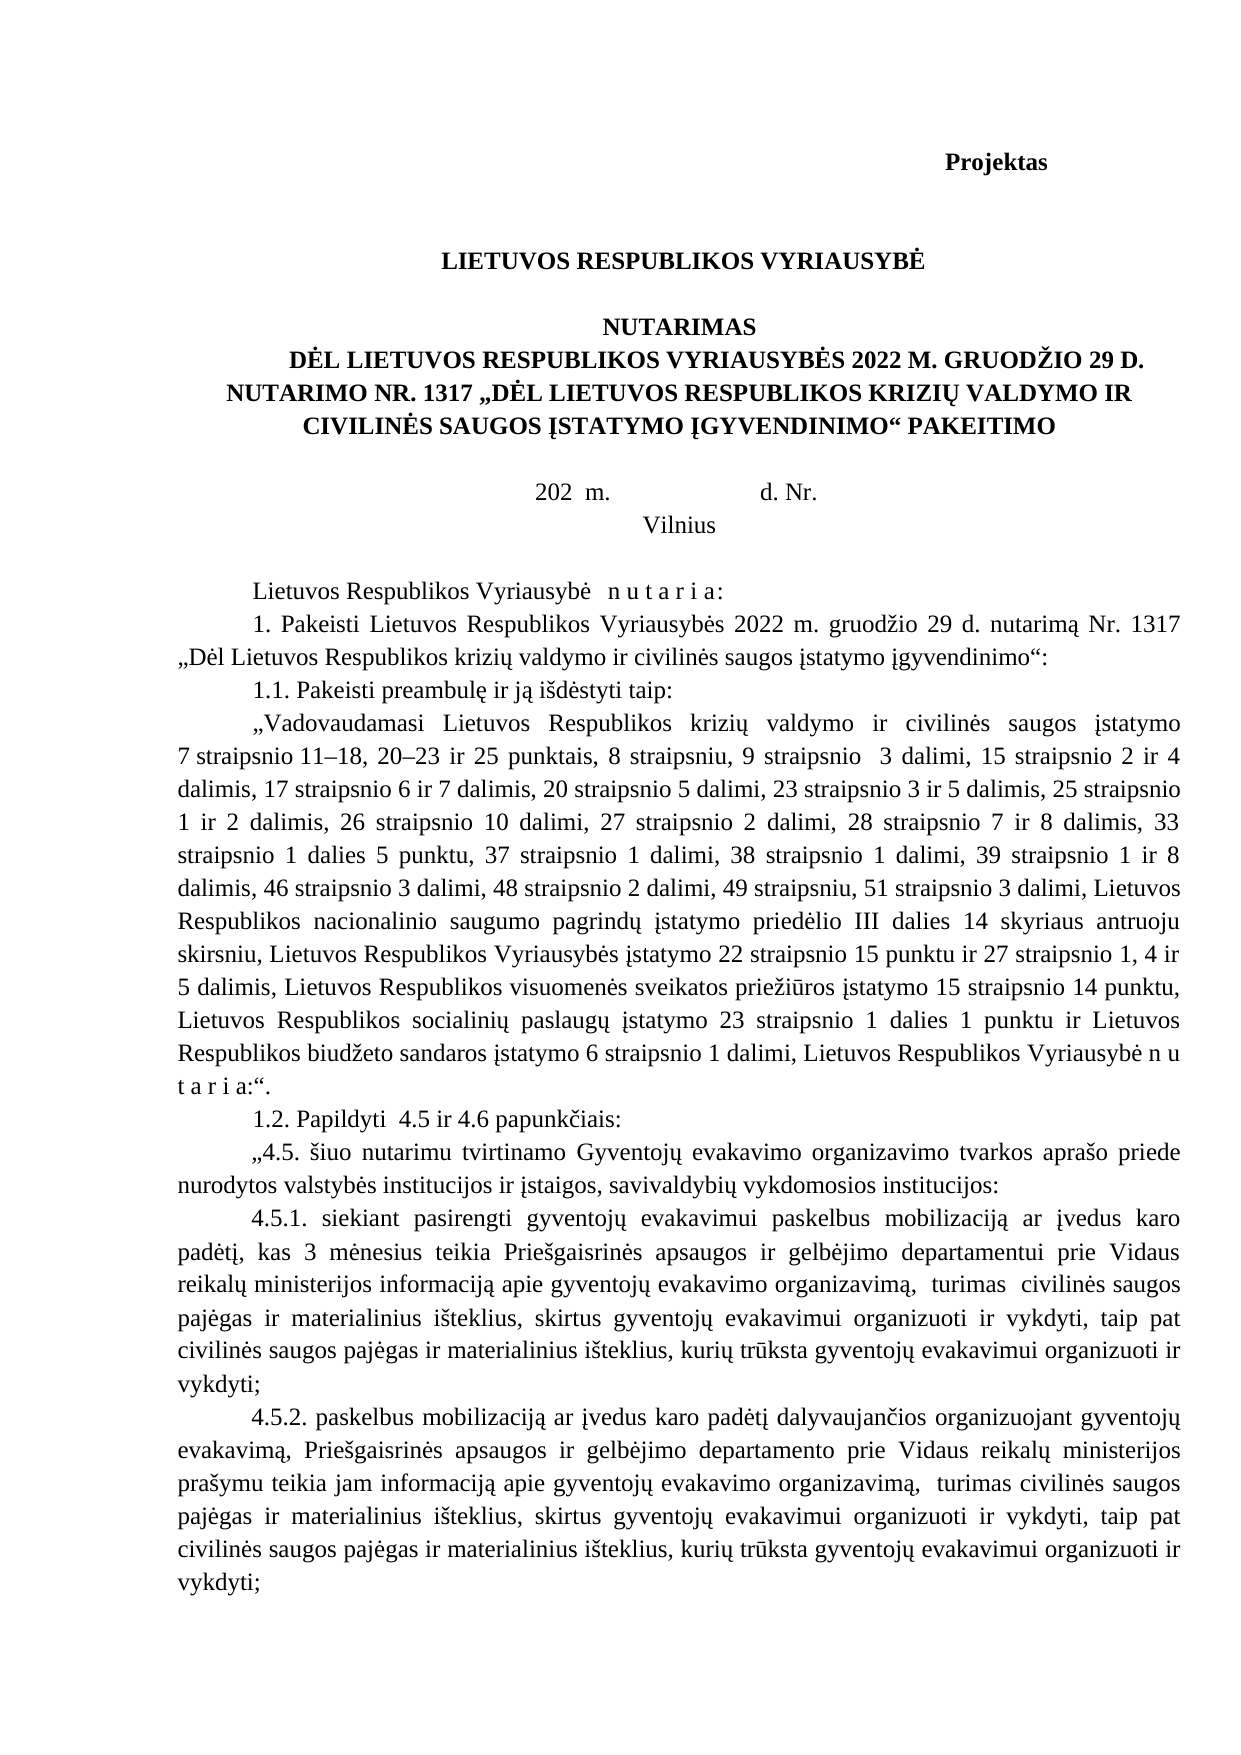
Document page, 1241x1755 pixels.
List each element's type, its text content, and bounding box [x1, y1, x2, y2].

text Lietuvos Respublikos Vyriausybė [402, 246, 1181, 275]
text 202 m. d. Nr. [177, 477, 1181, 506]
text nutarimas [177, 312, 1181, 341]
text DĖL Lietuvos RESPUBLIKOS VYRIAUSYBĖS 2022 M. GRUODŽIO 29 D. NUTARIMO NR. 1317 „DĖL LIETUVOS RESPUBLIKOS KRIZIŲ VALDYMO IR CIVILINĖS SAUGOS ĮSTATYMO ĮGYVENDINIMO“ PAKEITIMO [177, 345, 1181, 440]
text 1. Pakeisti Lietuvos Respublikos Vyriausybės 2022 m. gruodžio 29 d. nutarimą Nr. 1317 „Dėl Lietuvos Respublikos krizių valdymo ir civilinės saugos įstatymo įgyvendinimo“: [177, 609, 1181, 671]
text Vilnius [177, 510, 1181, 539]
text 4.5.2. paskelbus mobilizaciją ar įvedus karo padėtį dalyvaujančios organizuojant gyventojų evakavimą, Priešgaisrinės apsaugos ir gelbėjimo departamento prie Vidaus reikalų ministerijos prašymu teikia jam informaciją apie gyventojų evakavimo organizavimą, turimas civilinės saugos pajėgas ir materialinius išteklius, skirtus gyventojų evakavimui organizuoti ir vykdyti, taip pat civilinės saugos pajėgas ir materialinius išteklius, kurių trūksta gyventojų evakavimui organizuoti ir vykdyti; [177, 1402, 1181, 1596]
text „4.5. šiuo nutarimu tvirtinamo Gyventojų evakavimo organizavimo tvarkos aprašo priede nurodytos valstybės institucijos ir įstaigos, savivaldybių vykdomosios institucijos: [177, 1137, 1181, 1199]
text Projektas [177, 147, 1181, 176]
text 1.1. Pakeisti preambulę ir ją išdėstyti taip: [177, 675, 1181, 704]
text 4.5.1. siekiant pasirengti gyventojų evakavimui paskelbus mobilizaciją ar įvedus karo padėtį, kas 3 mėnesius teikia Priešgaisrinės apsaugos ir gelbėjimo departamentui prie Vidaus reikalų ministerijos informaciją apie gyventojų evakavimo organizavimą, turimas civilinės saugos pajėgas ir materialinius išteklius, skirtus gyventojų evakavimui organizuoti ir vykdyti, taip pat civilinės saugos pajėgas ir materialinius išteklius, kurių trūksta gyventojų evakavimui organizuoti ir vykdyti; [177, 1203, 1181, 1397]
text „Vadovaudamasi Lietuvos Respublikos krizių valdymo ir civilinės saugos įstatymo 7 straipsnio 11–18, 20–23 ir 25 punktais, 8 straipsniu, 9 straipsnio 3 dalimi, 15 straipsnio 2 ir 4 dalimis, 17 straipsnio 6 ir 7 dalimis, 20 straipsnio 5 dalimi, 23 straipsnio 3 ir 5 dalimis, 25 straipsnio 1 ir 2 dalimis, 26 straipsnio 10 dalimi, 27 straipsnio 2 dalimi, 28 straipsnio 7 ir 8 dalimis, 33 straipsnio 1 dalies 5 punktu, 37 straipsnio 1 dalimi, 38 straipsnio 1 dalimi, 39 straipsnio 1 ir 8 dalimis, 46 straipsnio 3 dalimi, 48 straipsnio 2 dalimi, 49 straipsniu, 51 straipsnio 3 dalimi, Lietuvos Respublikos nacionalinio saugumo pagrindų įstatymo priedėlio III dalies 14 skyriaus antruoju skirsniu, Lietuvos Respublikos Vyriausybės įstatymo 22 straipsnio 15 punktu ir 27 straipsnio 1, 4 ir 5 dalimis, Lietuvos Respublikos visuomenės sveikatos priežiūros įstatymo 15 straipsnio 14 punktu, Lietuvos Respublikos socialinių paslaugų įstatymo 23 straipsnio 1 dalies 1 punktu ir Lietuvos Respublikos biudžeto sandaros įstatymo 6 straipsnio 1 dalimi, Lietuvos Respublikos Vyriausybė n u t a r i a:“. [177, 708, 1181, 1100]
text 1.2. Papildyti 4.5 ir 4.6 papunkčiais: [177, 1104, 1181, 1133]
text Lietuvos Respublikos Vyriausybė nutaria: [177, 576, 1181, 605]
